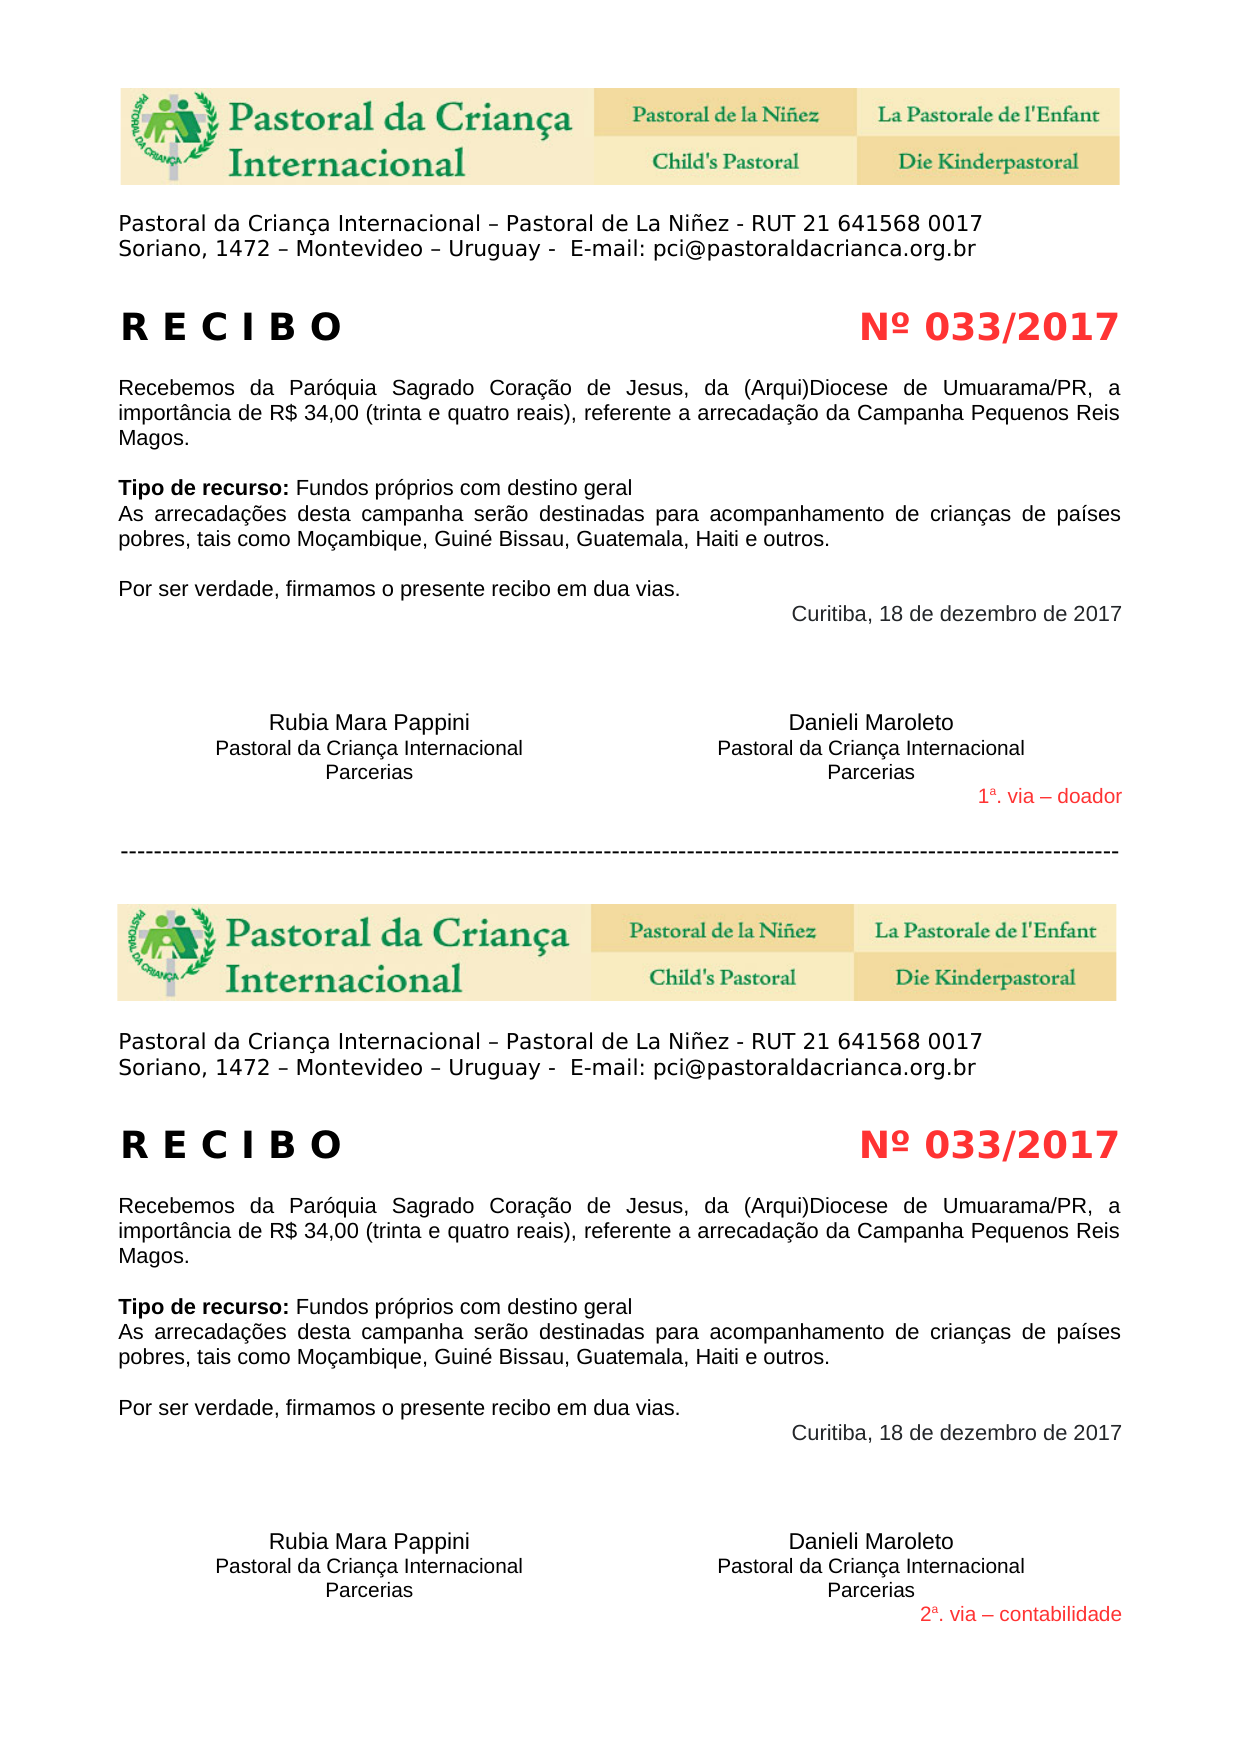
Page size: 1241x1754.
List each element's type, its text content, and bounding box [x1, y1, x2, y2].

text 2a. via – contabilidade [118, 1602, 1122, 1626]
picture [120, 88, 1120, 185]
text Curitiba, 18 de dezembro de 2017 [118, 601, 1122, 627]
picture [117, 904, 1117, 1001]
text Recebemos da Paróquia Sagrado Coração de Jesus, da (Arqui)Diocese de Umuarama/PR, a importância de R$ 34,00 (trinta e quatro reais), referente a arrecadação da Campanha Pequenos Reis Magos. [118, 1193, 1122, 1269]
text Pastoral da Criança Internacional – Pastoral de La Niñez - RUT 21 641568 0017 [118, 1029, 1122, 1055]
text Recebemos da Paróquia Sagrado Coração de Jesus, da (Arqui)Diocese de Umuarama/PR, a importância de R$ 34,00 (trinta e quatro reais), referente a arrecadação da Campanha Pequenos Reis Magos. [118, 374, 1122, 450]
text Por ser verdade, firmamos o presente recibo em dua vias. [118, 576, 1122, 601]
table_header Danieli Maroleto Pastoral da Criança Internacional Parcerias [620, 1528, 1122, 1602]
text Curitiba, 18 de dezembro de 2017 [118, 1420, 1122, 1445]
text Por ser verdade, firmamos o presente recibo em dua vias. [118, 1395, 1122, 1420]
text 1a. via – doador [118, 783, 1122, 807]
text Soriano, 1472 – Montevideo – Uruguay - E-mail: pci@pastoraldacrianca.org.br [118, 1055, 1122, 1080]
text Soriano, 1472 – Montevideo – Uruguay - E-mail: pci@pastoraldacrianca.org.br [118, 236, 1122, 262]
text R E C I B O Nº 033/2017 [118, 1124, 1122, 1167]
table_header Rubia Mara Pappini Pastoral da Criança Internacional Parcerias [118, 709, 620, 783]
text Tipo de recurso: Fundos próprios com destino geral [118, 475, 1122, 501]
text ------------------------------------------------------------------------------------------------------------------------ [118, 836, 1122, 865]
text As arrecadações desta campanha serão destinadas para acompanhamento de crianças de países pobres, tais como Moçambique, Guiné Bissau, Guatemala, Haiti e outros. [118, 1319, 1122, 1369]
text As arrecadações desta campanha serão destinadas para acompanhamento de crianças de países pobres, tais como Moçambique, Guiné Bissau, Guatemala, Haiti e outros. [118, 501, 1122, 551]
text Pastoral da Criança Internacional – Pastoral de La Niñez - RUT 21 641568 0017 [118, 211, 1122, 236]
table_header Rubia Mara Pappini Pastoral da Criança Internacional Parcerias [118, 1528, 620, 1602]
text Tipo de recurso: Fundos próprios com destino geral [118, 1294, 1122, 1319]
text R E C I B O Nº 033/2017 [118, 305, 1122, 349]
table_header Danieli Maroleto Pastoral da Criança Internacional Parcerias [620, 709, 1122, 783]
